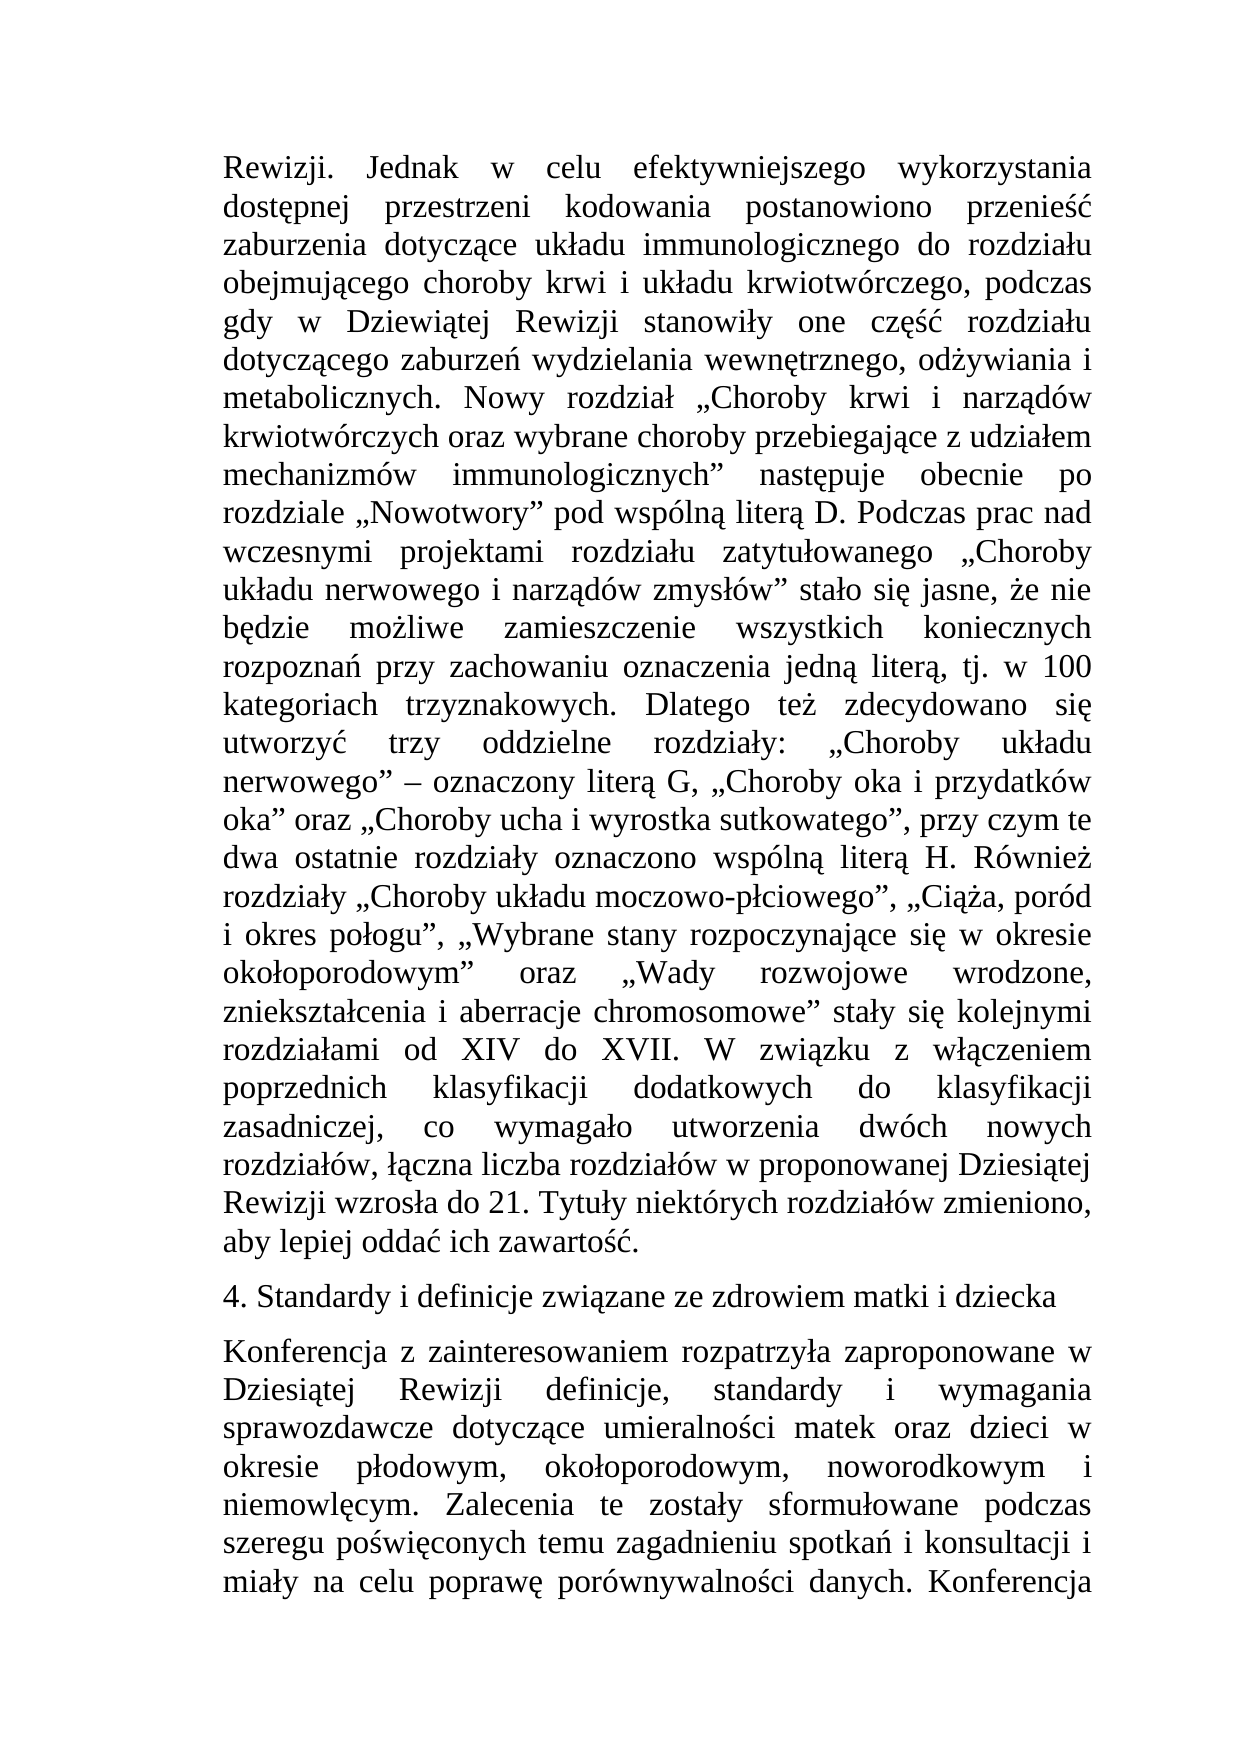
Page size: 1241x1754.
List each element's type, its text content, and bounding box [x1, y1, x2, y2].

list Rewizji. Jednak w celu efektywniejszego wykorzystania dostępnej przestrzeni kodowania postanowiono przenieść zaburzenia dotyczące układu immunologicznego do rozdziału obejmującego choroby krwi i układu krwiotwórczego, podczas gdy w Dziewiątej Rewizji stanowiły one część rozdziału dotyczącego zaburzeń wydzielania wewnętrznego, odżywiania i metabolicznych. Nowy rozdział „Choroby krwi i narządów krwiotwórczych oraz wybrane choroby przebiegające z udziałem mechanizmów immunologicznych” następuje obecnie po rozdziale „Nowotwory” pod wspólną literą D. Podczas prac nad wczesnymi projektami rozdziału zatytułowanego „Choroby układu nerwowego i narządów zmysłów” stało się jasne, że nie będzie możliwe zamieszczenie wszystkich koniecznych rozpoznań przy zachowaniu oznaczenia jedną literą, tj. w 100 kategoriach trzyznakowych. Dlatego też zdecydowano się utworzyć trzy oddzielne rozdziały: „Choroby układu nerwowego” – oznaczony literą G, „Choroby oka i przydatków oka” oraz „Choroby ucha i wyrostka sutkowatego”, przy czym te dwa ostatnie rozdziały oznaczono wspólną literą H. Również rozdziały „Choroby układu moczowo-płciowego”, „Ciąża, poród i okres połogu”, „Wybrane stany rozpoczynające się w okresie okołoporodowym” oraz „Wady rozwojowe wrodzone, zniekształcenia i aberracje chromosomowe” stały się kolejnymi rozdziałami od XIV do XVII. W związku z włączeniem poprzednich klasyfikacji dodatkowych do klasyfikacji zasadniczej, co wymagało utworzenia dwóch nowych rozdziałów, łączna liczba rozdziałów w proponowanej Dziesiątej Rewizji wzrosła do 21. Tytuły niektórych rozdziałów zmieniono, aby lepiej oddać ich zawartość. [223, 148, 1093, 1259]
list 4. Standardy i definicje związane ze zdrowiem matki i dziecka [223, 1276, 1093, 1314]
list Konferencja z zainteresowaniem rozpatrzyła zaproponowane w Dziesiątej Rewizji definicje, standardy i wymagania sprawozdawcze dotyczące umieralności matek oraz dzieci w okresie płodowym, okołoporodowym, noworodkowym i niemowlęcym. Zalecenia te zostały sformułowane podczas szeregu poświęconych temu zagadnieniu spotkań i konsultacji i miały na celu poprawę porównywalności danych. Konferencja [223, 1331, 1093, 1599]
